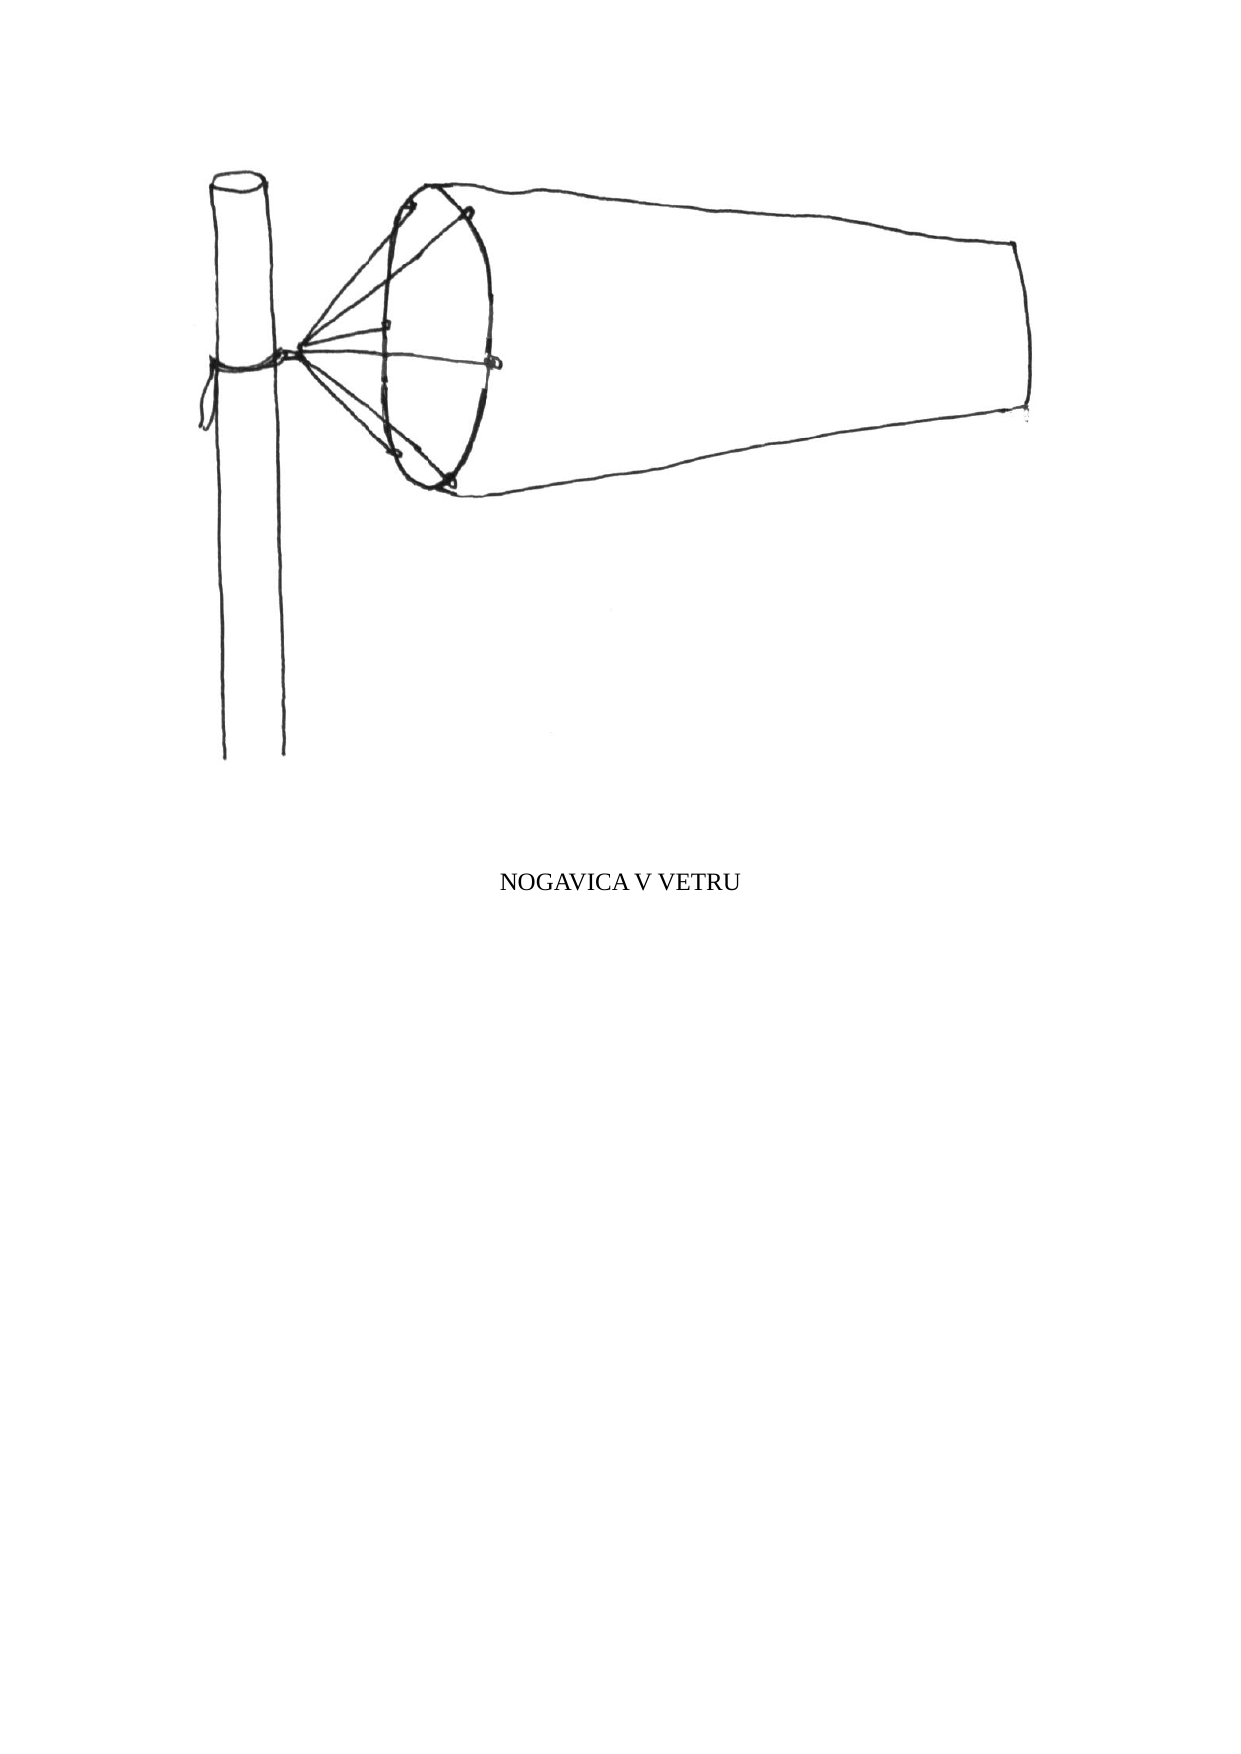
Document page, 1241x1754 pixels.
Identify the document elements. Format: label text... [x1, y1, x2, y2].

text NOGAVICA V VETRU [148, 868, 1093, 896]
